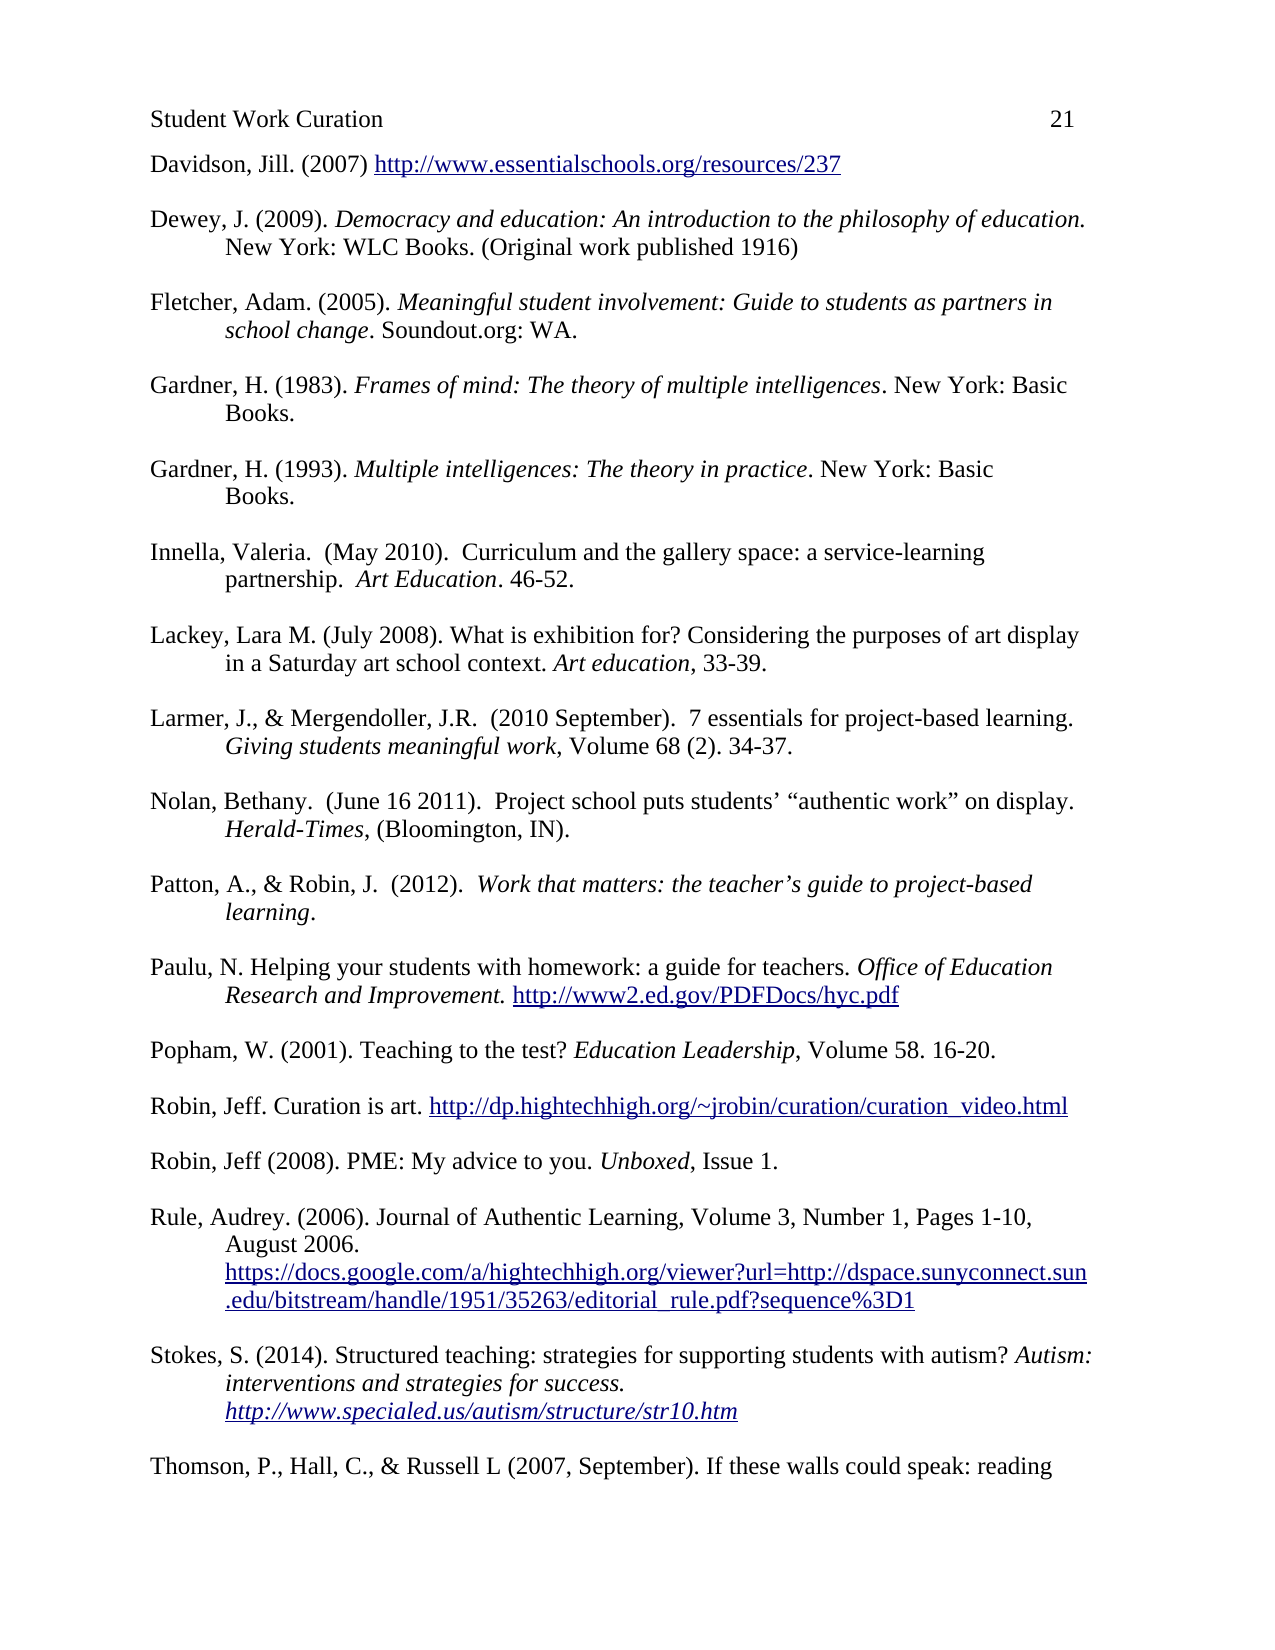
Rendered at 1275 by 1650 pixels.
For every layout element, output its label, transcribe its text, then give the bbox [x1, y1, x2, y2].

text Lackey, Lara M. (July 2008). What is exhibition for? Considering the purposes of art display [150, 621, 1125, 649]
text Books. [150, 482, 1102, 510]
text Robin, Jeff. Curation is art. http://dp.hightechhigh.org/~jrobin/curation/curation_video.html [150, 1092, 1125, 1120]
text Giving students meaningful work, Volume 68 (2). 34-37. [150, 732, 1125, 759]
text Patton, A., & Robin, J. (2012). Work that matters: the teacher’s guide to project-based [150, 870, 1125, 898]
text Thomson, P., Hall, C., & Russell L (2007, September). If these walls could speak: reading [150, 1452, 1125, 1480]
text Dewey, J. (2009). Democracy and education: An introduction to the philosophy of education. [150, 205, 1125, 233]
text New York: WLC Books. (Original work published 1916) [150, 233, 1125, 261]
text August 2006. [150, 1231, 1125, 1258]
text learning. [150, 898, 1125, 926]
text Popham, W. (2001). Teaching to the test? Education Leadership, Volume 58. 16-20. [150, 1037, 1125, 1064]
text in a Saturday art school context. Art education, 33-39. [150, 649, 1125, 676]
text Rule, Audrey. (2006). Journal of Authentic Learning, Volume 3, Number 1, Pages 1-10, [150, 1203, 1125, 1231]
text Davidson, Jill. (2007) http://www.essentialschools.org/resources/237 [150, 150, 1125, 178]
text Innella, Valeria. (May 2010). Curriculum and the gallery space: a service-learning [150, 538, 1125, 566]
text school change. Soundout.org: WA. [150, 316, 1125, 344]
text Fletcher, Adam. (2005). Meaningful student involvement: Guide to students as partners in [150, 288, 1125, 316]
text Research and Improvement. http://www2.ed.gov/PDFDocs/hyc.pdf [150, 981, 1125, 1009]
text Gardner, H. (1983). Frames of mind: The theory of multiple intelligences. New York: Basic Books. [150, 372, 1102, 427]
text Herald-Times, (Bloomington, IN). [150, 815, 1125, 843]
text Paulu, N. Helping your students with homework: a guide for teachers. Office of Education [150, 953, 1125, 981]
text Gardner, H. (1993). Multiple intelligences: The theory in practice. New York: Basic [150, 455, 1102, 482]
text .edu/bitstream/handle/1951/35263/editorial_rule.pdf?sequence%3D1 [225, 1286, 1125, 1314]
text Larmer, J., & Mergendoller, J.R. (2010 September). 7 essentials for project-based learning. [150, 704, 1125, 732]
text Nolan, Bethany. (June 16 2011). Project school puts students’ “authentic work” on display. [150, 787, 1125, 815]
text https://docs.google.com/a/hightechhigh.org/viewer?url=http://dspace.sunyconnect.sun [150, 1258, 1125, 1286]
text interventions and strategies for success. http://www.specialed.us/autism/structure/str10.htm [150, 1369, 1125, 1424]
text partnership. Art Education. 46-52. [150, 566, 1125, 593]
text Robin, Jeff (2008). PME: My advice to you. Unboxed, Issue 1. [150, 1147, 1125, 1175]
text Stokes, S. (2014). Structured teaching: strategies for supporting students with autism? Autism: [150, 1341, 1125, 1369]
